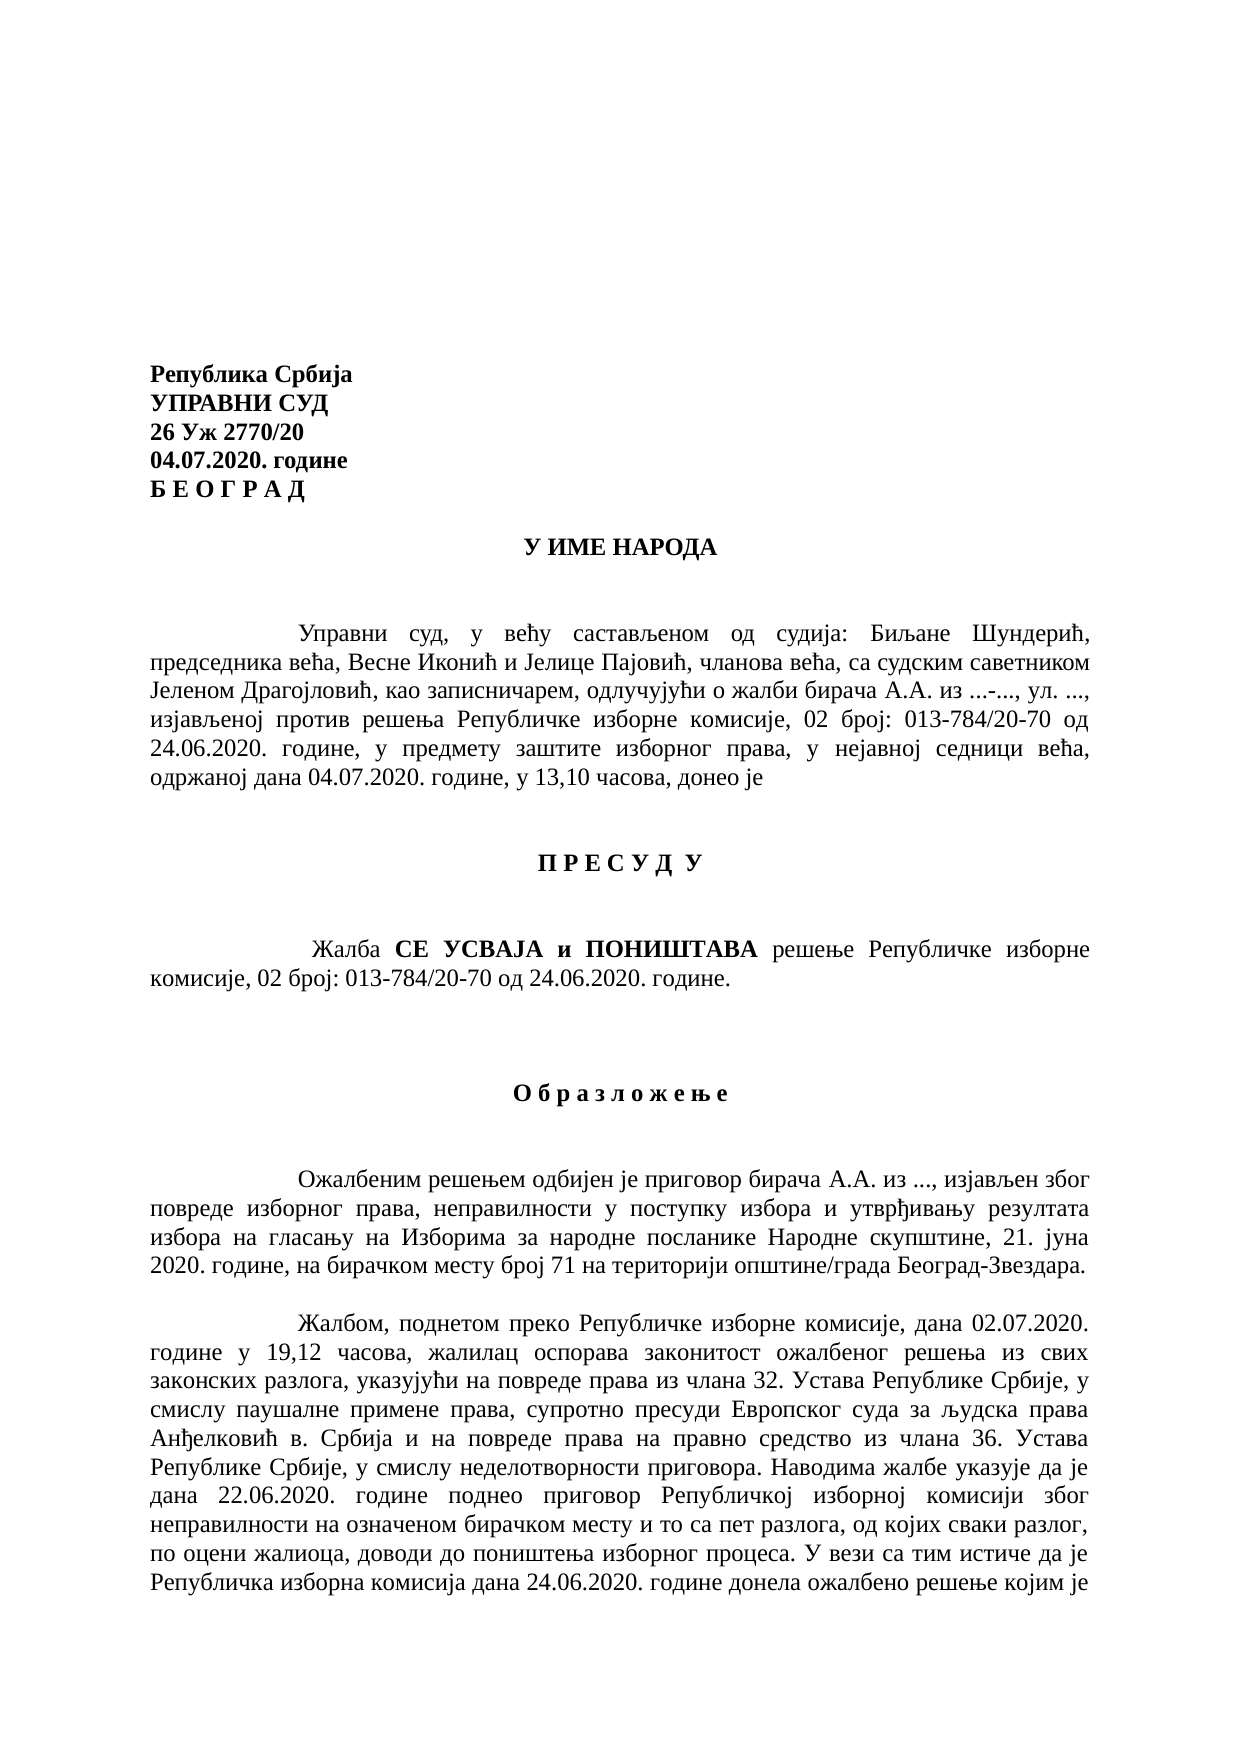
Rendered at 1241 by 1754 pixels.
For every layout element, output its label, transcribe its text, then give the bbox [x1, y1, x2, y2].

text Жалбом, поднетом преко Републичке изборне комисије, дана 02.07.2020. године у 19,12 часова, жалилац оспорава законитост ожалбеног решења из свих законских разлога, указујући на повреде права из члана 32. Устава Републике Србије, у смислу паушалне примене права, супротно пресуди Европског суда за људска права Анђелковић в. Србија и на повреде права на правно средство из члана 36. Устава Републике Србије, у смислу неделотворности приговора. Наводима жалбе указује да је дана 22.06.2020. године поднео приговор Републичкоj изборној комисији због неправилности на означеном бирачком месту и то са пет разлога, од којих сваки разлог, по оцени жалиоца, доводи до поништења изборног процеса. У вези са тим истиче да је Републичка изборна комисија дана 24.06.2020. године донела ожалбено решење којим је [150, 1308, 1090, 1595]
text Б Е О Г Р А Д [150, 474, 1090, 503]
text О б р а з л о ж е њ е [150, 1078, 1090, 1107]
text Ожалбеним решењем одбијен је приговор бирача А.А. из ..., изјављен због повреде изборног права, неправилности у поступку избора и утврђивању резултата избора на гласању на Изборима за народне посланике Народне скупштине, 21. јуна 2020. године, на бирачком месту број 71 на територији општине/града Београд-Звездара. [150, 1164, 1090, 1279]
text У ИМЕ НАРОДА [150, 532, 1090, 560]
text П Р Е С У Д У [150, 848, 1090, 877]
text 04.07.2020. године [150, 445, 1090, 474]
text Република Србија [150, 148, 1090, 388]
text Жалба СЕ УСВАЈА и ПОНИШТАВА решење Републичке изборне комисије, 02 број: 013-784/20-70 од 24.06.2020. године. [150, 934, 1090, 992]
text Управни суд, у већу састављеном од судија: Биљане Шундерић, председника већа, Весне Иконић и Јелице Пајовић, чланова већа, са судским саветником Јеленом Драгојловић, као записничарем, одлучујући о жалби бирача А.А. из ...-..., ул. ..., изјављеној против решења Републичке изборне комисије, 02 број: 013-784/20-70 од 24.06.2020. године, у предмету заштите изборног права, у нејавној седници већа, одржаној дана 04.07.2020. године, у 13,10 часова, донео је [150, 618, 1090, 790]
text УПРАВНИ СУД [150, 388, 1090, 417]
text 26 Уж 2770/20 [150, 417, 1090, 445]
